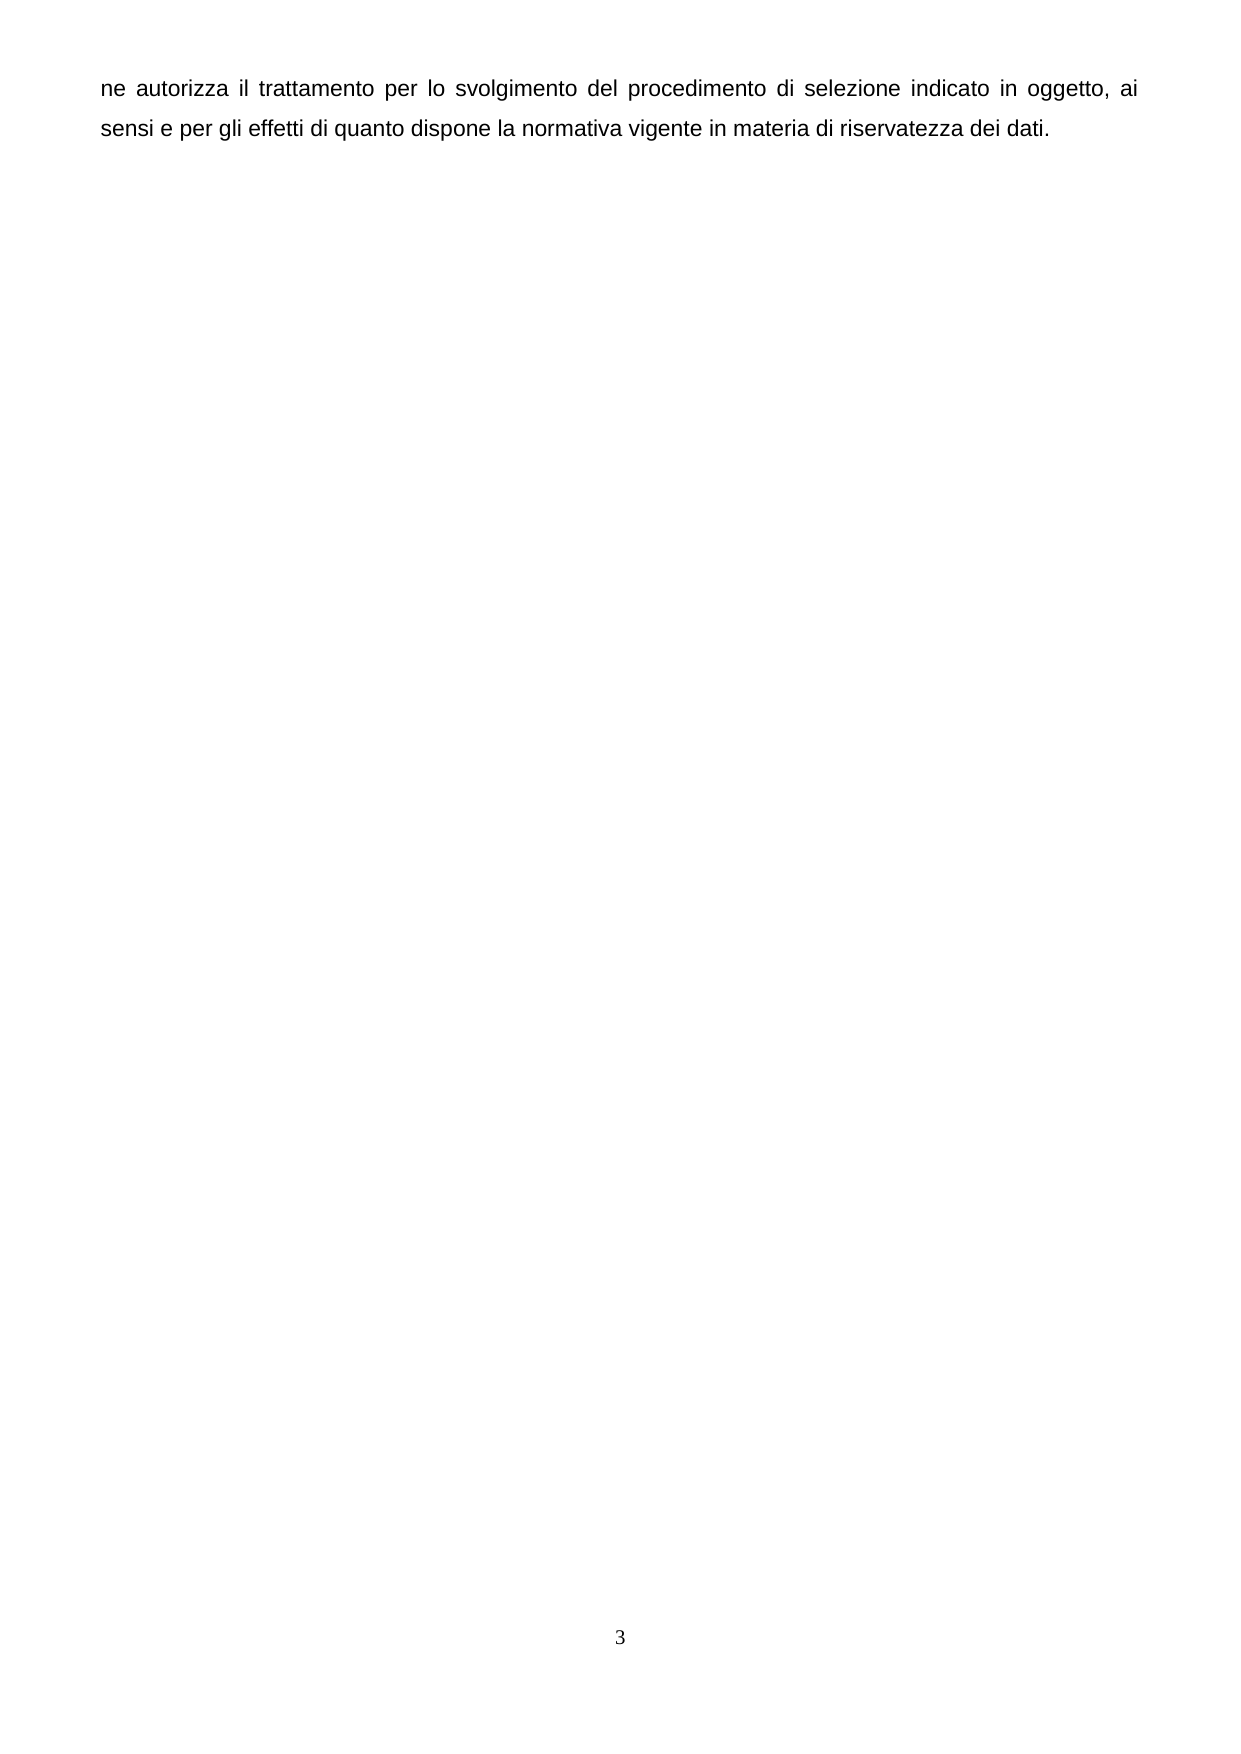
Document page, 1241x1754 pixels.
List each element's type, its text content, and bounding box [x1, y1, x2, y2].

text ne autorizza il trattamento per lo svolgimento del procedimento di selezione indicato in oggetto, ai sensi e per gli effetti di quanto dispone la normativa vigente in materia di riservatezza dei dati. [100, 75, 1140, 141]
